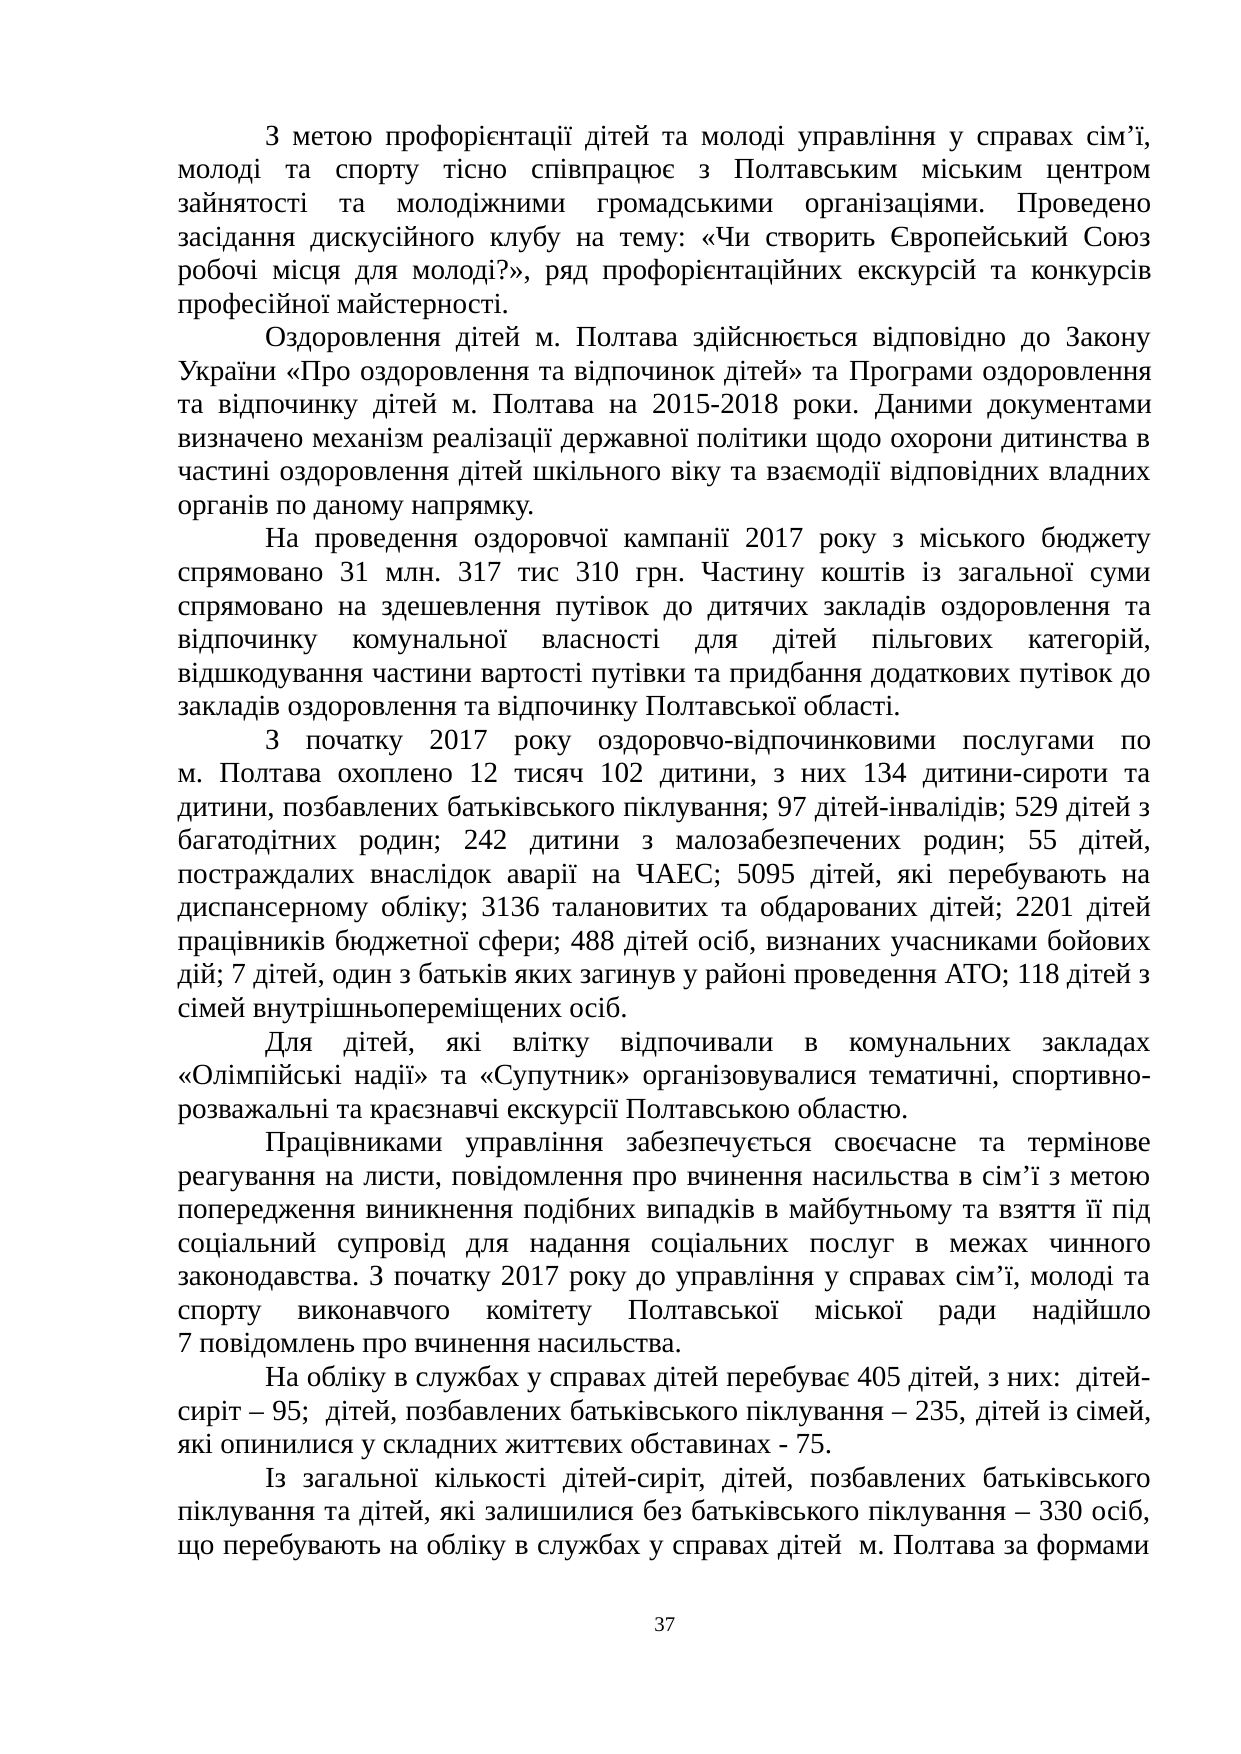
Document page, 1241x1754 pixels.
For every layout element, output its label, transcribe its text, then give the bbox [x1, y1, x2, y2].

text Для дітей, які влітку відпочивали в комунальних закладах «Олімпійські надії» та «Супутник» організовувалися тематичні, спортивно-розважальні та краєзнавчі екскурсії Полтавською областю. [177, 1024, 1152, 1124]
text З метою профорієнтації дітей та молоді управління у справах сім’ї, молоді та спорту тісно співпрацює з Полтавським міським центром зайнятості та молодіжними громадськими організаціями. Проведено засідання дискусійного клубу на тему: «Чи створить Європейський Союз робочі місця для молоді?», ряд профорієнтаційних екскурсій та конкурсів професійної майстерності. [177, 118, 1152, 319]
text Оздоровлення дітей м. Полтава здійснюється відповідно до Закону України «Про оздоровлення та відпочинок дітей» та Програми оздоровлення та відпочинку дітей м. Полтава на 2015-2018 роки. Даними документами визначено механізм реалізації державної політики щодо охорони дитинства в частині оздоровлення дітей шкільного віку та взаємодії відповідних владних органів по даному напрямку. [177, 319, 1152, 521]
text На обліку в службах у справах дітей перебуває 405 дітей, з них: дітей-сиріт – 95; дітей, позбавлених батьківського піклування – 235, дітей із сімей, які опинилися у складних життєвих обставинах - 75. [177, 1359, 1152, 1460]
text Із загальної кількості дітей-сиріт, дітей, позбавлених батьківського піклування та дітей, які залишилися без батьківського піклування – 330 осіб, що перебувають на обліку в службах у справах дітей м. Полтава за формами [177, 1460, 1152, 1560]
text На проведення оздоровчої кампанії 2017 року з міського бюджету спрямовано 31 млн. 317 тис 310 грн. Частину коштів із загальної суми спрямовано на здешевлення путівок до дитячих закладів оздоровлення та відпочинку комунальної власності для дітей пільгових категорій, відшкодування частини вартості путівки та придбання додаткових путівок до закладів оздоровлення та відпочинку Полтавської області. [177, 521, 1152, 722]
text Працівниками управління забезпечується своєчасне та термінове реагування на листи, повідомлення про вчинення насильства в сім’ї з метою попередження виникнення подібних випадків в майбутньому та взяття її під соціальний супровід для надання соціальних послуг в межах чинного законодавства. З початку 2017 року до управління у справах сім’ї, молоді та спорту виконавчого комітету Полтавської міської ради надійшло 7 повідомлень про вчинення насильства. [177, 1124, 1152, 1359]
text З початку 2017 року оздоровчо-відпочинковими послугами по м. Полтава охоплено 12 тисяч 102 дитини, з них 134 дитини-сироти та дитини, позбавлених батьківського піклування; 97 дітей-інвалідів; 529 дітей з багатодітних родин; 242 дитини з малозабезпечених родин; 55 дітей, постраждалих внаслідок аварії на ЧАЕС; 5095 дітей, які перебувають на диспансерному обліку; 3136 талановитих та обдарованих дітей; 2201 дітей працівників бюджетної сфери; 488 дітей осіб, визнаних учасниками бойових дій; 7 дітей, один з батьків яких загинув у районі проведення АТО; 118 дітей з сімей внутрішньопереміщених осіб. [177, 722, 1152, 1024]
